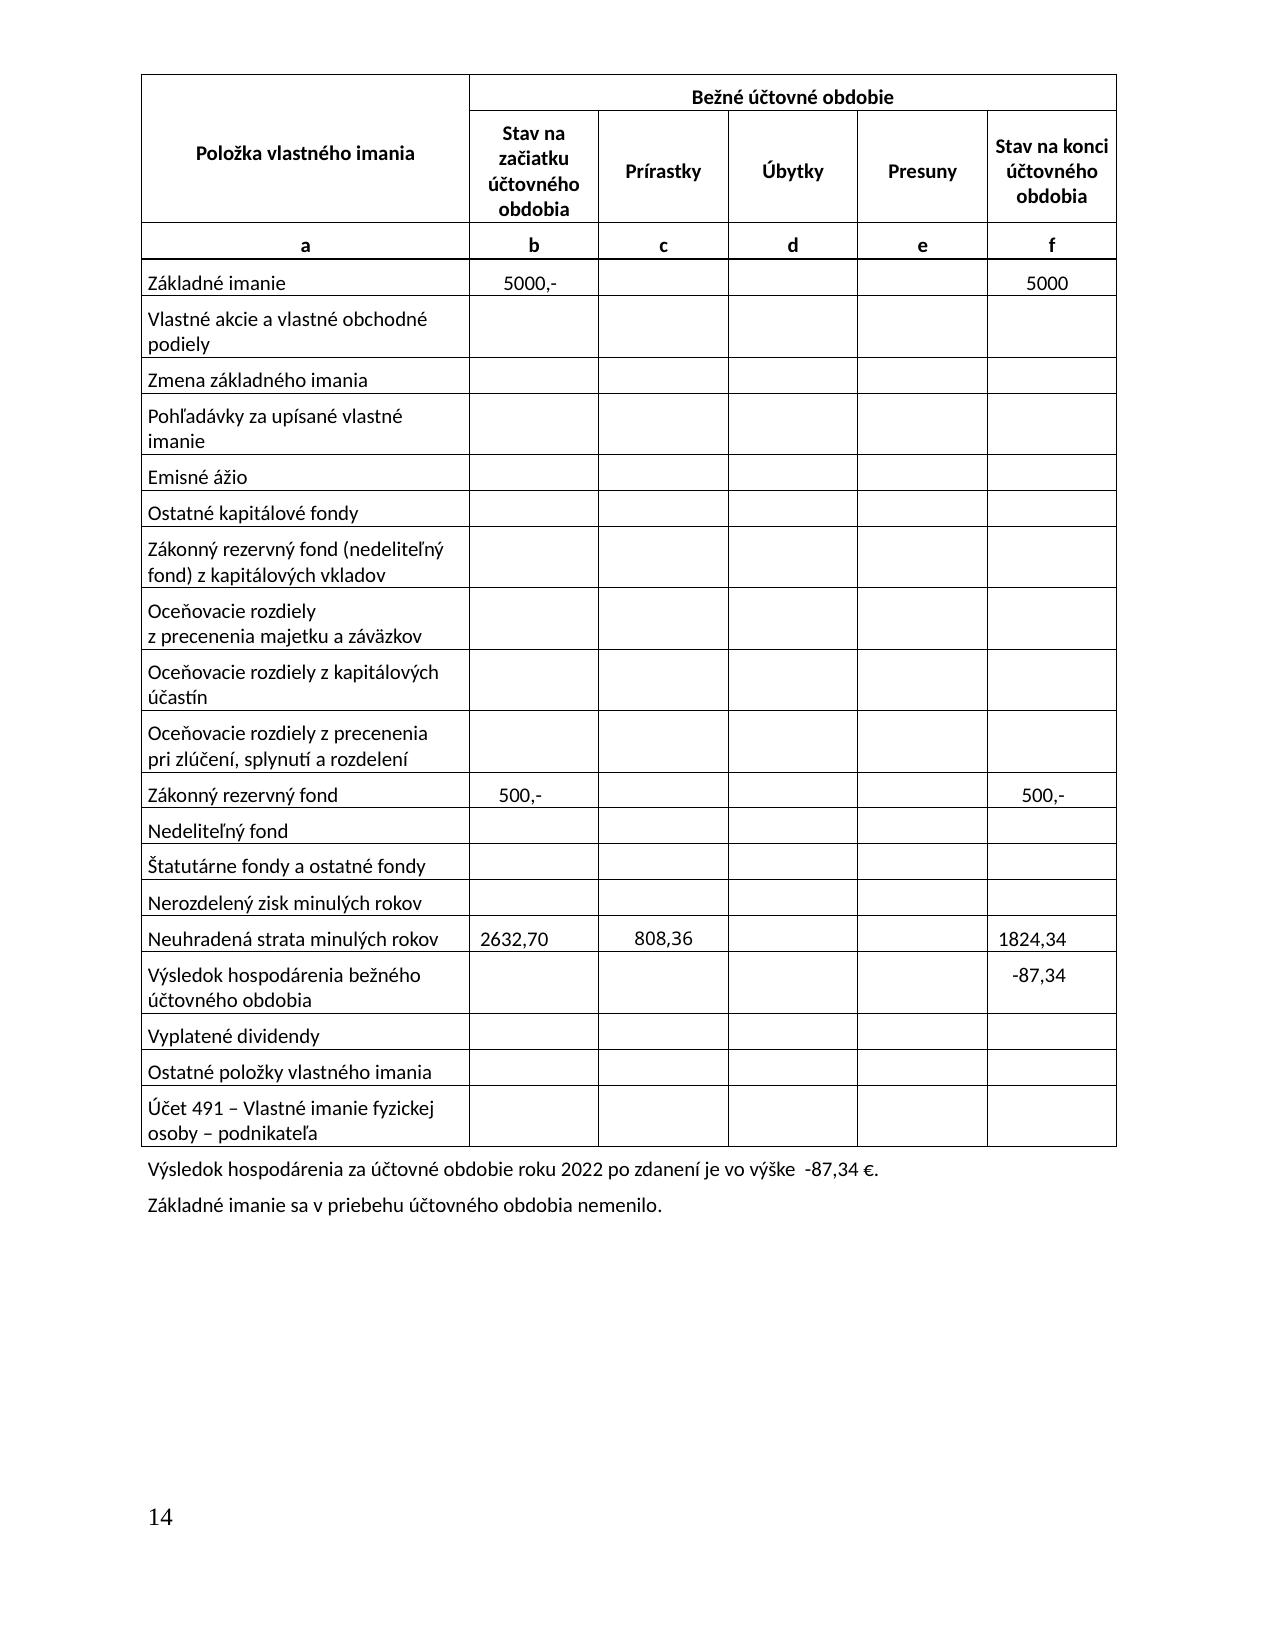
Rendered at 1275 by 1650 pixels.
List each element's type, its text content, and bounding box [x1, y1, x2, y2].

table_cell [470, 1050, 598, 1084]
table_cell [988, 711, 1116, 771]
table_cell Úbytky [729, 111, 857, 222]
table_cell Štatutárne fondy a ostatné fondy [142, 844, 469, 879]
table_cell [729, 588, 857, 649]
table_cell f [988, 223, 1116, 258]
table_cell [729, 880, 857, 915]
table_cell [988, 844, 1116, 879]
table_cell [988, 491, 1116, 526]
table_cell Ostatné položky vlastného imania [142, 1050, 469, 1084]
table_cell Presuny [858, 111, 987, 222]
table_cell Oceňovacie rozdiely z kapitálových účastín [142, 650, 469, 710]
table_cell [858, 1086, 987, 1146]
table_cell [858, 808, 987, 843]
table_cell [470, 588, 598, 649]
table_cell [729, 394, 857, 454]
table_cell Zmena základného imania [142, 358, 469, 393]
table_cell [729, 455, 857, 490]
table_cell [729, 296, 857, 357]
text Základné imanie sa v priebehu účtovného obdobia nemenilo. [148, 1192, 1127, 1217]
table_cell 808,36 [599, 916, 728, 951]
table_cell Prírastky [599, 111, 728, 222]
table_cell [858, 527, 987, 587]
table_cell [858, 844, 987, 879]
table_cell Zákonný rezervný fond [142, 773, 469, 807]
table_header Bežné účtovné obdobie [470, 75, 1116, 110]
table_cell [988, 358, 1116, 393]
table_cell [729, 1086, 857, 1146]
table_cell [729, 527, 857, 587]
table_cell c [599, 223, 728, 258]
table_cell [729, 916, 857, 951]
table_cell [599, 844, 728, 879]
table_cell [729, 358, 857, 393]
table_cell Základné imanie [142, 260, 469, 295]
table_cell b [470, 223, 598, 258]
table_cell [988, 808, 1116, 843]
table_cell [858, 358, 987, 393]
table_cell [599, 491, 728, 526]
table_cell [470, 527, 598, 587]
table_cell [599, 1050, 728, 1084]
table_cell Vyplatené dividendy [142, 1014, 469, 1048]
table_cell [988, 1086, 1116, 1146]
table_cell [470, 880, 598, 915]
table_cell [470, 1014, 598, 1048]
table_cell [470, 808, 598, 843]
table_cell 1824,34 [988, 916, 1116, 951]
table_cell [470, 358, 598, 393]
table_cell 500,- [470, 773, 598, 807]
table_cell [858, 916, 987, 951]
table_cell [470, 1086, 598, 1146]
table_cell [858, 260, 987, 295]
table_cell [599, 260, 728, 295]
table_cell 5000 [988, 260, 1116, 295]
table_cell [470, 491, 598, 526]
table_cell [858, 952, 987, 1013]
table_cell Neuhradená strata minulých rokov [142, 916, 469, 951]
table_cell [599, 773, 728, 807]
table_cell a [142, 223, 469, 258]
table_cell Emisné ážio [142, 455, 469, 490]
table_cell 500,- [988, 773, 1116, 807]
table_cell [470, 711, 598, 771]
table_cell [599, 1086, 728, 1146]
table_header Položka vlastného imania [142, 75, 469, 222]
table_cell [729, 491, 857, 526]
table_cell [988, 1014, 1116, 1048]
table_cell Oceňovacie rozdiely z precenenia majetku a záväzkov [142, 588, 469, 649]
table_cell [858, 880, 987, 915]
table_cell [599, 455, 728, 490]
table_cell [988, 880, 1116, 915]
table_cell Nedeliteľný fond [142, 808, 469, 843]
table_cell [988, 455, 1116, 490]
table_cell [599, 527, 728, 587]
table_cell [858, 711, 987, 771]
table_cell [858, 773, 987, 807]
table_cell 2632,70 [470, 916, 598, 951]
table_cell [599, 394, 728, 454]
table_cell [729, 952, 857, 1013]
table_cell [599, 711, 728, 771]
table_cell Zákonný rezervný fond (nedeliteľný fond) z kapitálových vkladov [142, 527, 469, 587]
table_cell [858, 588, 987, 649]
table_cell [858, 491, 987, 526]
table_cell [599, 358, 728, 393]
table_cell 5000,- [470, 260, 598, 295]
table_cell Vlastné akcie a vlastné obchodné podiely [142, 296, 469, 357]
table_cell [858, 650, 987, 710]
table_cell [470, 844, 598, 879]
table_cell [599, 296, 728, 357]
table_cell [599, 588, 728, 649]
table_cell [858, 1014, 987, 1048]
table_cell Účet 491 – Vlastné imanie fyzickej osoby – podnikateľa [142, 1086, 469, 1146]
table_cell [729, 260, 857, 295]
text Výsledok hospodárenia za účtovné obdobie roku 2022 po zdanení je vo výške -87,34 €. [148, 1156, 1127, 1182]
table_cell [988, 394, 1116, 454]
table_cell Pohľadávky za upísané vlastné imanie [142, 394, 469, 454]
table_cell [988, 527, 1116, 587]
table_cell Stav na začiatku účtovného obdobia [470, 111, 598, 222]
table_cell [988, 588, 1116, 649]
table_cell [729, 650, 857, 710]
table_cell [470, 650, 598, 710]
table_cell [858, 1050, 987, 1084]
table_cell [599, 808, 728, 843]
table_cell [988, 1050, 1116, 1084]
table_cell [858, 455, 987, 490]
table_cell Oceňovacie rozdiely z precenenia pri zlúčení, splynutí a rozdelení [142, 711, 469, 771]
table_cell [470, 952, 598, 1013]
table_cell [858, 394, 987, 454]
table_cell Výsledok hospodárenia bežného účtovného obdobia [142, 952, 469, 1013]
table_cell [729, 773, 857, 807]
table_cell Nerozdelený zisk minulých rokov [142, 880, 469, 915]
table_cell Stav na konci účtovného obdobia [988, 111, 1116, 222]
table_cell d [729, 223, 857, 258]
table_cell [599, 1014, 728, 1048]
table_cell [858, 296, 987, 357]
table_cell [729, 1014, 857, 1048]
table_cell [470, 394, 598, 454]
table_cell [599, 880, 728, 915]
table_cell [729, 1050, 857, 1084]
table_cell -87,34 [988, 952, 1116, 1013]
table_cell [729, 808, 857, 843]
table_cell [988, 650, 1116, 710]
table_cell [729, 711, 857, 771]
table_cell [599, 650, 728, 710]
table_cell [729, 844, 857, 879]
table_cell [988, 296, 1116, 357]
table_cell [470, 455, 598, 490]
table_cell [470, 296, 598, 357]
table_cell Ostatné kapitálové fondy [142, 491, 469, 526]
table_cell e [858, 223, 987, 258]
table_cell [599, 952, 728, 1013]
